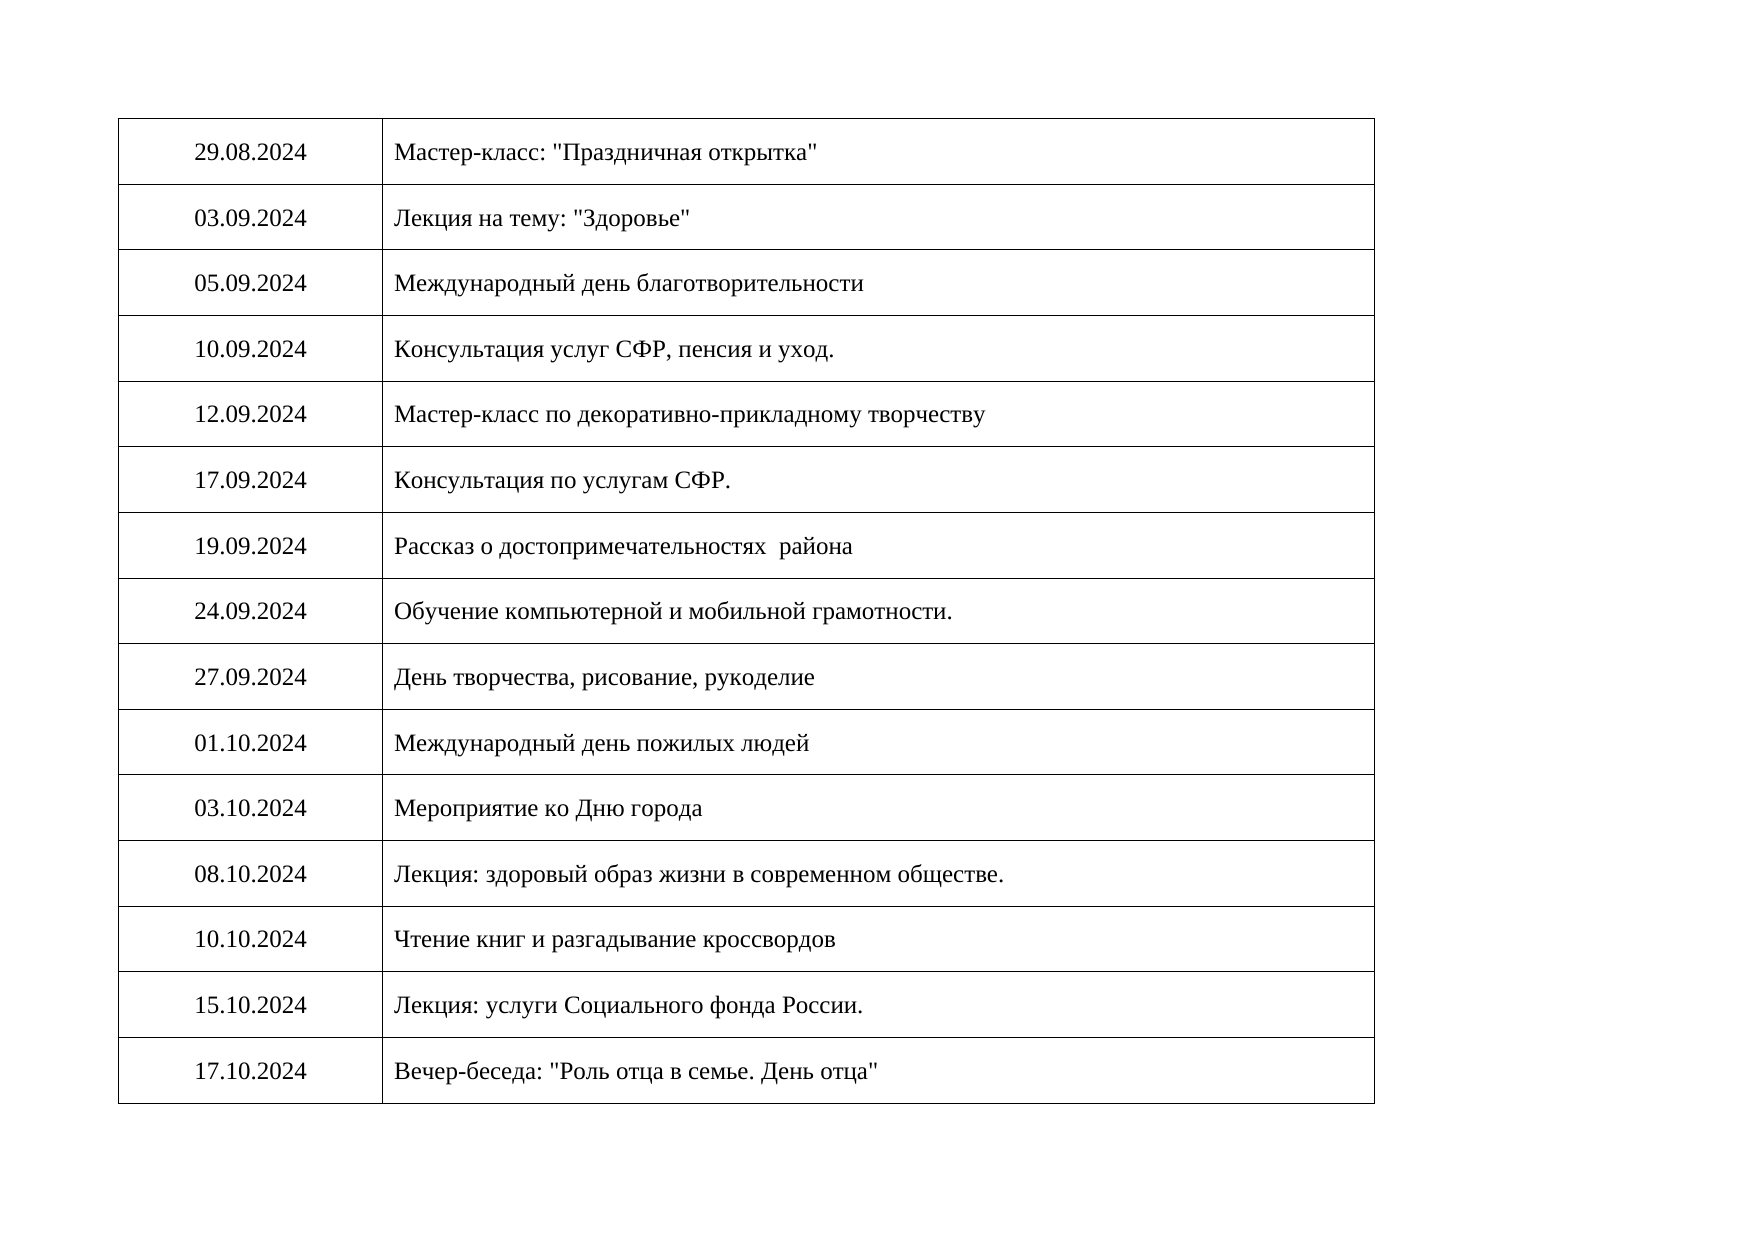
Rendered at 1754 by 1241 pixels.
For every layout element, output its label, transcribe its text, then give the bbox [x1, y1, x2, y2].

table_cell 10.09.2024 [119, 316, 382, 381]
table_cell 15.10.2024 [119, 972, 382, 1037]
table_cell Рассказ о достопримечательностях района [383, 513, 1374, 577]
table_cell Чтение книг и разгадывание кроссвордов [383, 907, 1374, 971]
table_cell Консультация по услугам СФР. [383, 447, 1374, 512]
table_cell Обучение компьютерной и мобильной грамотности. [383, 579, 1374, 643]
table_cell 01.10.2024 [119, 710, 382, 774]
table_cell Консультация услуг СФР, пенсия и уход. [383, 316, 1374, 381]
table_cell 19.09.2024 [119, 513, 382, 577]
table_cell 10.10.2024 [119, 907, 382, 971]
table_cell Международный день пожилых людей [383, 710, 1374, 774]
table_cell 27.09.2024 [119, 644, 382, 709]
table_cell Лекция: здоровый образ жизни в современном обществе. [383, 841, 1374, 906]
table_cell 17.09.2024 [119, 447, 382, 512]
table_cell Мастер-класс по декоративно-прикладному творчеству [383, 382, 1374, 446]
table_cell Мастер-класс: "Праздничная открытка" [383, 119, 1374, 184]
table_cell 03.09.2024 [119, 185, 382, 249]
table_cell Международный день благотворительности [383, 250, 1374, 315]
table_cell Лекция на тему: "Здоровье" [383, 185, 1374, 249]
table_cell Лекция: услуги Социального фонда России. [383, 972, 1374, 1037]
table_cell 17.10.2024 [119, 1038, 382, 1102]
table_cell 12.09.2024 [119, 382, 382, 446]
table_cell 05.09.2024 [119, 250, 382, 315]
table_cell День творчества, рисование, рукоделие [383, 644, 1374, 709]
table_cell Вечер-беседа: "Роль отца в семье. День отца" [383, 1038, 1374, 1102]
table_cell Мероприятие ко Дню города [383, 775, 1374, 840]
table_cell 24.09.2024 [119, 579, 382, 643]
table_cell 08.10.2024 [119, 841, 382, 906]
table_cell 29.08.2024 [119, 119, 382, 184]
table_cell 03.10.2024 [119, 775, 382, 840]
